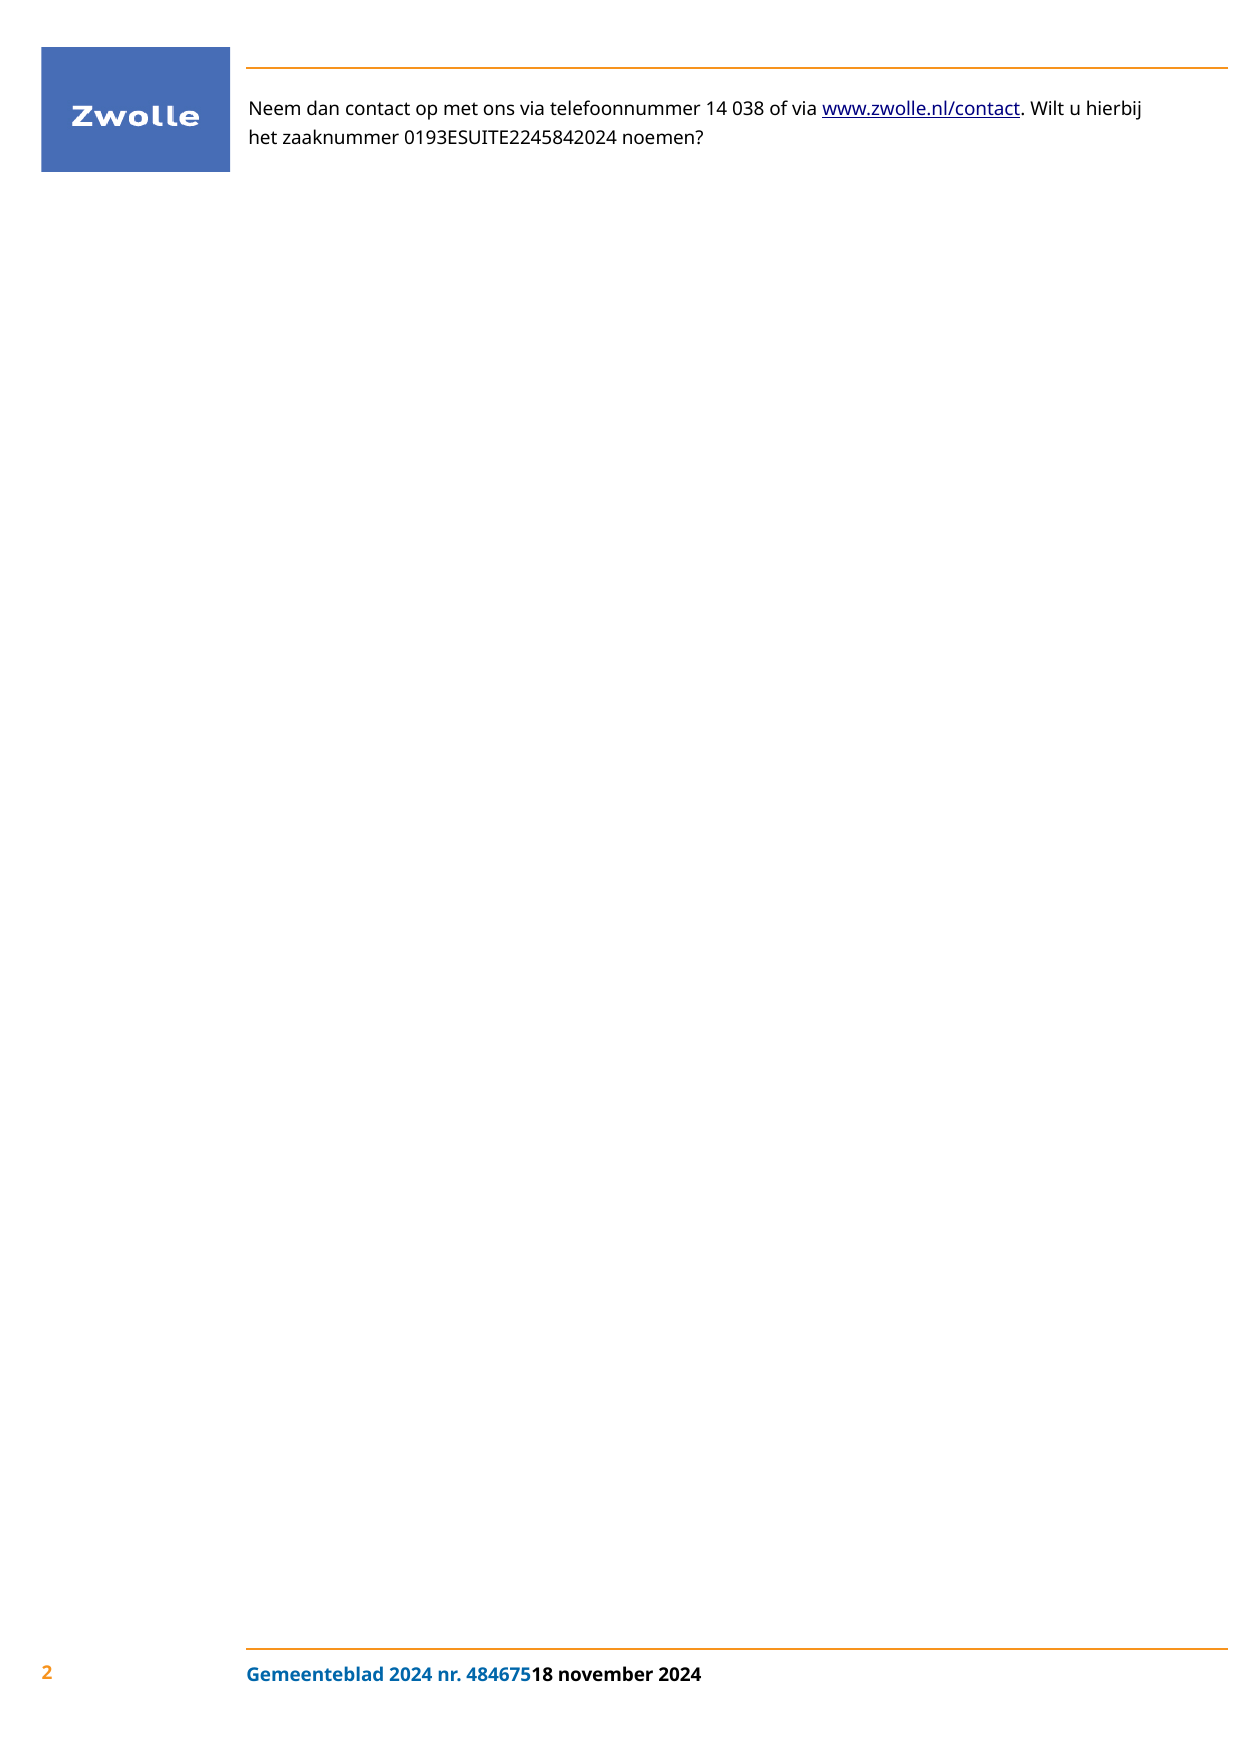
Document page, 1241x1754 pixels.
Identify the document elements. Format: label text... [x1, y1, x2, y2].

text Neem dan contact op met ons via telefoonnummer 14 038 of via www.zwolle.nl/contact. Wilt u hierbij het zaaknummer 0193ESUITE2245842024 noemen? [248, 95, 1152, 150]
picture [41, 47, 231, 172]
